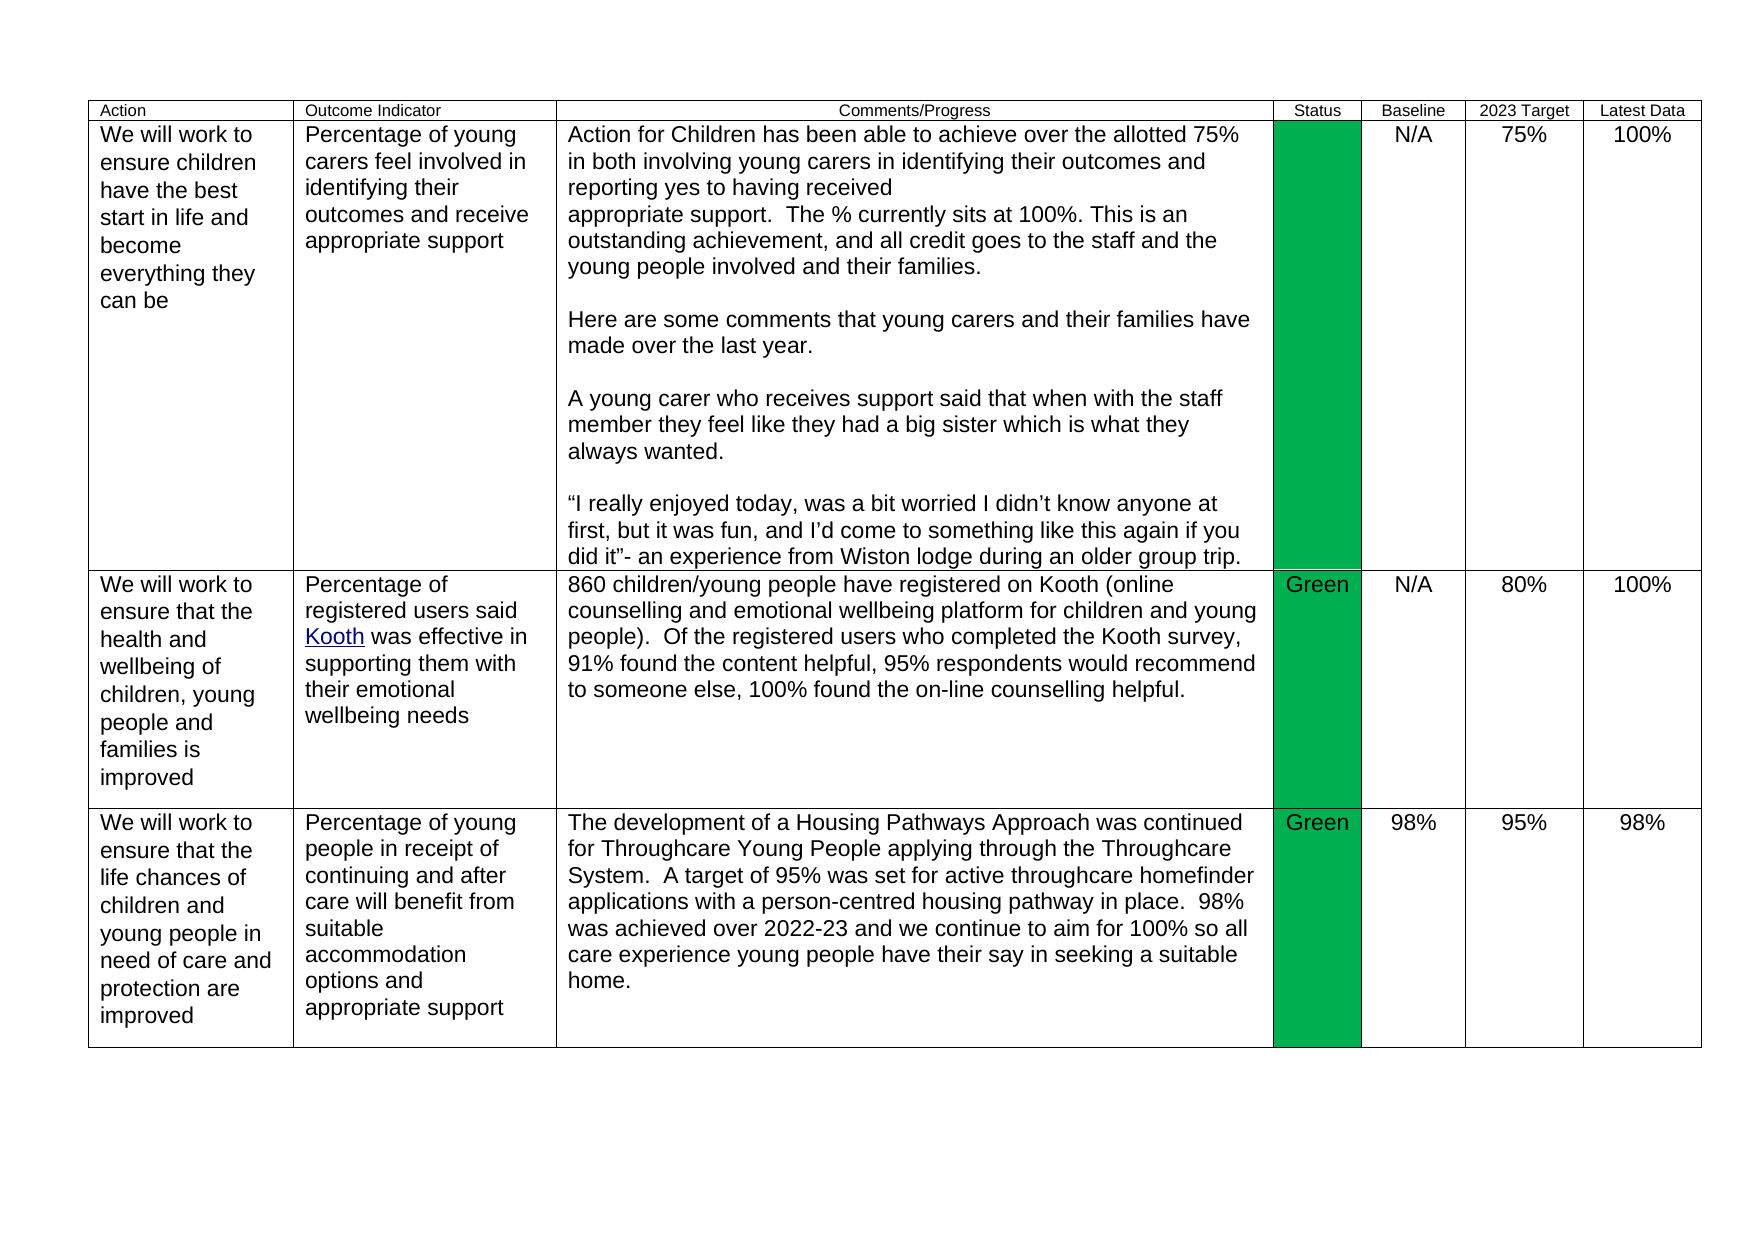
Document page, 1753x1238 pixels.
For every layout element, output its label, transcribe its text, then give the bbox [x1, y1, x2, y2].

table_header Baseline [1362, 101, 1465, 120]
table_cell The development of a Housing Pathways Approach was continued for Throughcare Young People applying through the Throughcare System. A target of 95% was set for active throughcare homefinder applications with a person-centred housing pathway in place. 98% was achieved over 2022-23 and we continue to aim for 100% so all care experience young people have their say in seeking a suitable home. [557, 809, 1273, 1047]
table_cell 75% [1466, 121, 1583, 569]
table_cell 95% [1466, 809, 1583, 1047]
table_cell Percentage of young carers feel involved in identifying their outcomes and receive appropriate support [294, 121, 556, 569]
table_cell 100% [1584, 121, 1701, 569]
table_cell Percentage of young people in receipt of continuing and after care will benefit from suitable accommodation options and appropriate support [294, 809, 556, 1047]
table_cell Action for Children has been able to achieve over the allotted 75% in both involving young carers in identifying their outcomes and reporting yes to having received appropriate support. The % currently sits at 100%. This is an outstanding achievement, and all credit goes to the staff and the young people involved and their families. Here are some comments that young carers and their families have made over the last year. A young carer who receives support said that when with the staff member they feel like they had a big sister which is what they always wanted. “I really enjoyed today, was a bit worried I didn’t know anyone at first, but it was fun, and I’d come to something like this again if you did it”- an experience from Wiston lodge during an older group trip. [557, 121, 1273, 569]
table_cell Green [1274, 571, 1361, 808]
table_header 2023 Target [1466, 101, 1583, 120]
table_header Action [89, 101, 293, 120]
table_header Status [1274, 101, 1361, 120]
table_cell 98% [1362, 809, 1465, 1047]
table_cell We will work to ensure that the life chances of children and young people in need of care and protection are improved [89, 809, 293, 1047]
table_header Comments/Progress [557, 101, 1273, 120]
table_cell We will work to ensure children have the best start in life and become everything they can be [89, 121, 293, 569]
table_header Outcome Indicator [294, 101, 556, 120]
table_cell 98% [1584, 809, 1701, 1047]
table_cell Percentage of registered users said Kooth was effective in supporting them with their emotional wellbeing needs [294, 571, 556, 808]
table_cell N/A [1362, 121, 1465, 569]
table_cell 100% [1584, 571, 1701, 808]
table_cell N/A [1362, 571, 1465, 808]
table_header Latest Data [1584, 101, 1701, 120]
table_cell Green [1274, 809, 1361, 1047]
table_cell [1274, 121, 1361, 569]
table_cell We will work to ensure that the health and wellbeing of children, young people and families is improved [89, 571, 293, 808]
table_cell 80% [1466, 571, 1583, 808]
table_cell 860 children/young people have registered on Kooth (online counselling and emotional wellbeing platform for children and young people). Of the registered users who completed the Kooth survey, 91% found the content helpful, 95% respondents would recommend to someone else, 100% found the on-line counselling helpful. [557, 571, 1273, 808]
